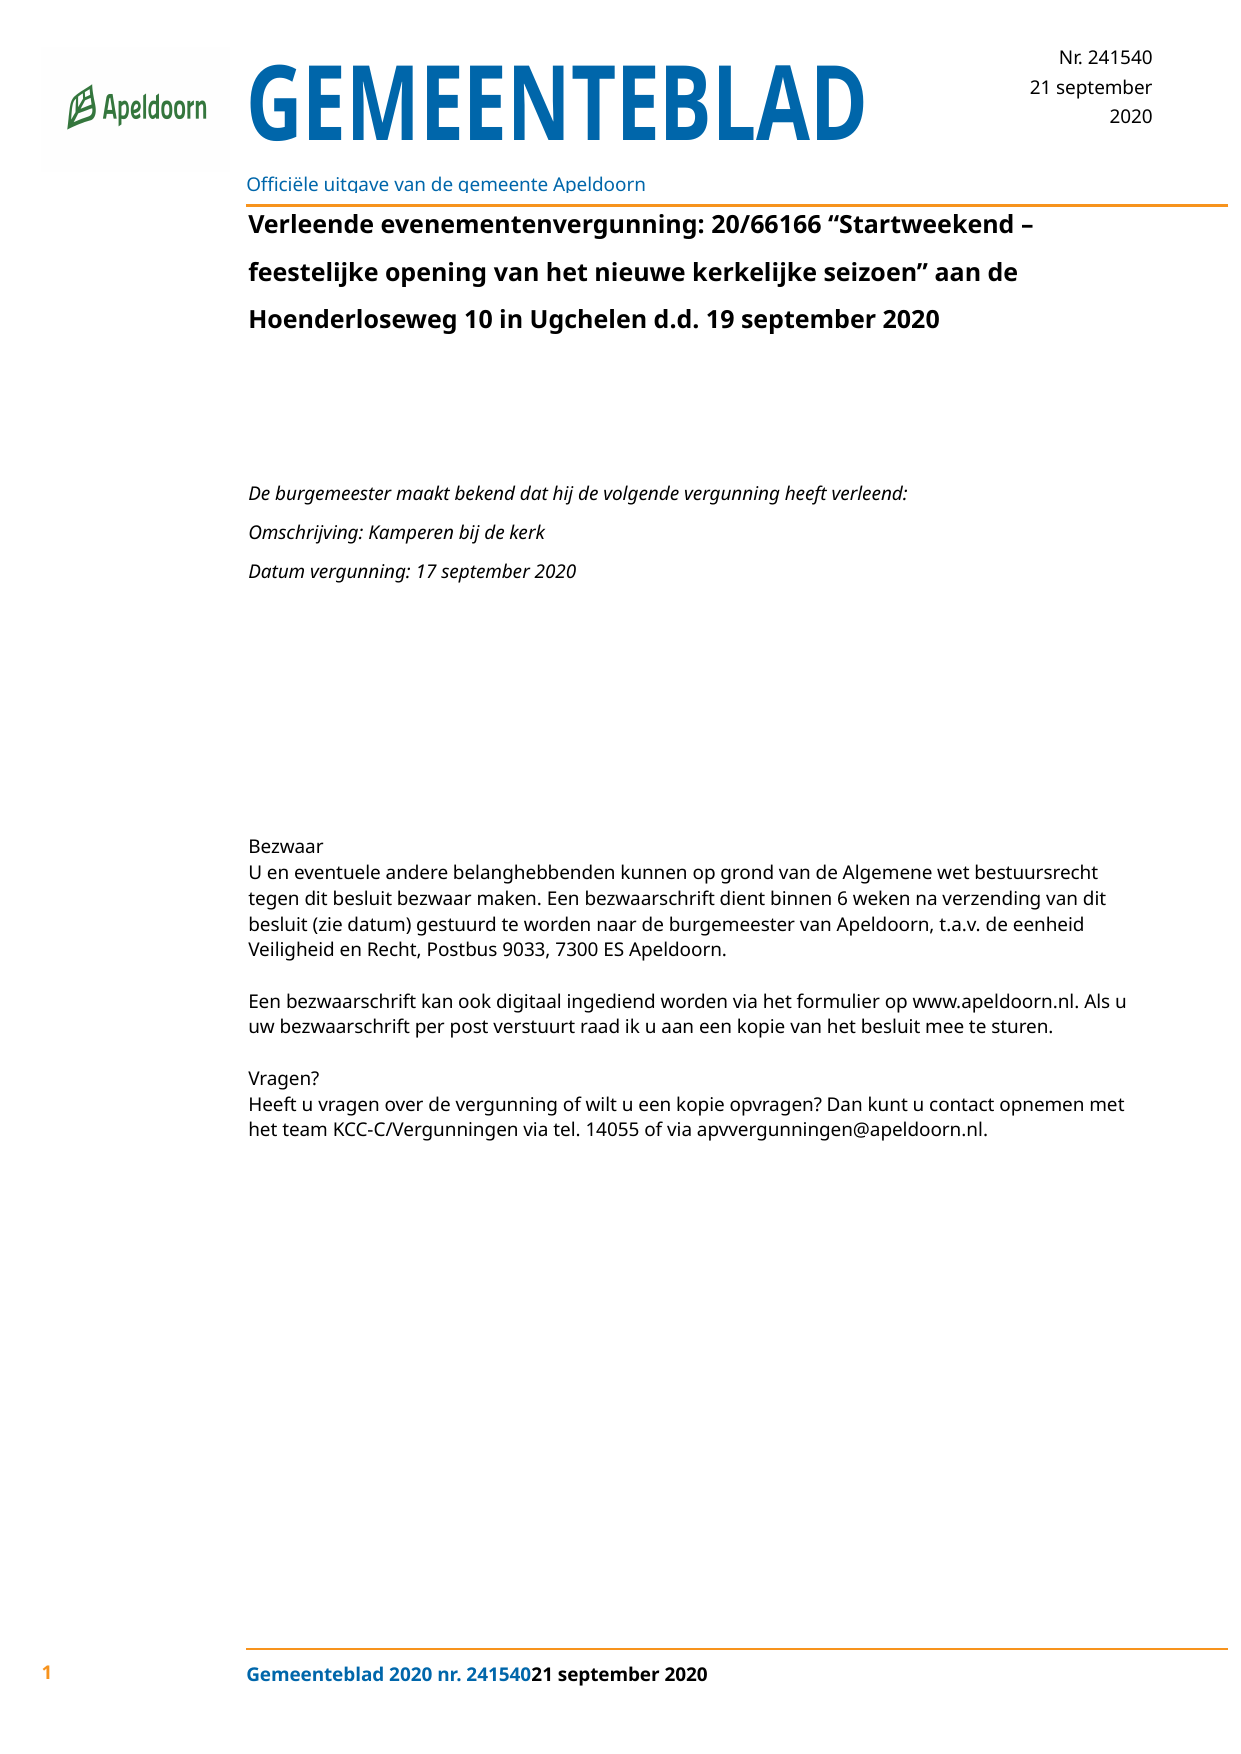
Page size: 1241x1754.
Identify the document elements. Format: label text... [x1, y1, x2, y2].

picture [41, 47, 231, 172]
text Een bezwaarschrift kan ook digitaal ingediend worden via het formulier op www.apeldoorn.nl. Als u uw bezwaarschrift per post verstuurt raad ik u aan een kopie van het besluit mee te sturen. [248, 988, 1152, 1039]
text De burgemeester maakt bekend dat hij de volgende vergunning heeft verleend: [248, 480, 1152, 506]
text Vragen? [248, 1065, 1152, 1091]
text Heeft u vragen over de vergunning of wilt u een kopie opvragen? Dan kunt u contact opnemen met het team KCC-C/Vergunningen via tel. 14055 of via apvvergunningen@apeldoorn.nl. [248, 1091, 1152, 1142]
text Verleende evenementenvergunning: 20/66166 “Startweekend – feestelijke opening van het nieuwe kerkelijke seizoen” aan de Hoenderloseweg 10 in Ugchelen d.d. 19 september 2020 [248, 207, 1152, 336]
text Omschrijving: Kamperen bij de kerk [248, 519, 1152, 545]
text U en eventuele andere belanghebbenden kunnen op grond van de Algemene wet bestuursrecht tegen dit besluit bezwaar maken. Een bezwaarschrift dient binnen 6 weken na verzending van dit besluit (zie datum) gestuurd te worden naar de burgemeester van Apeldoorn, t.a.v. de eenheid Veiligheid en Recht, Postbus 9033, 7300 ES Apeldoorn. [248, 859, 1152, 962]
text Datum vergunning: 17 september 2020 [248, 558, 1152, 584]
text Bezwaar [248, 834, 1152, 859]
